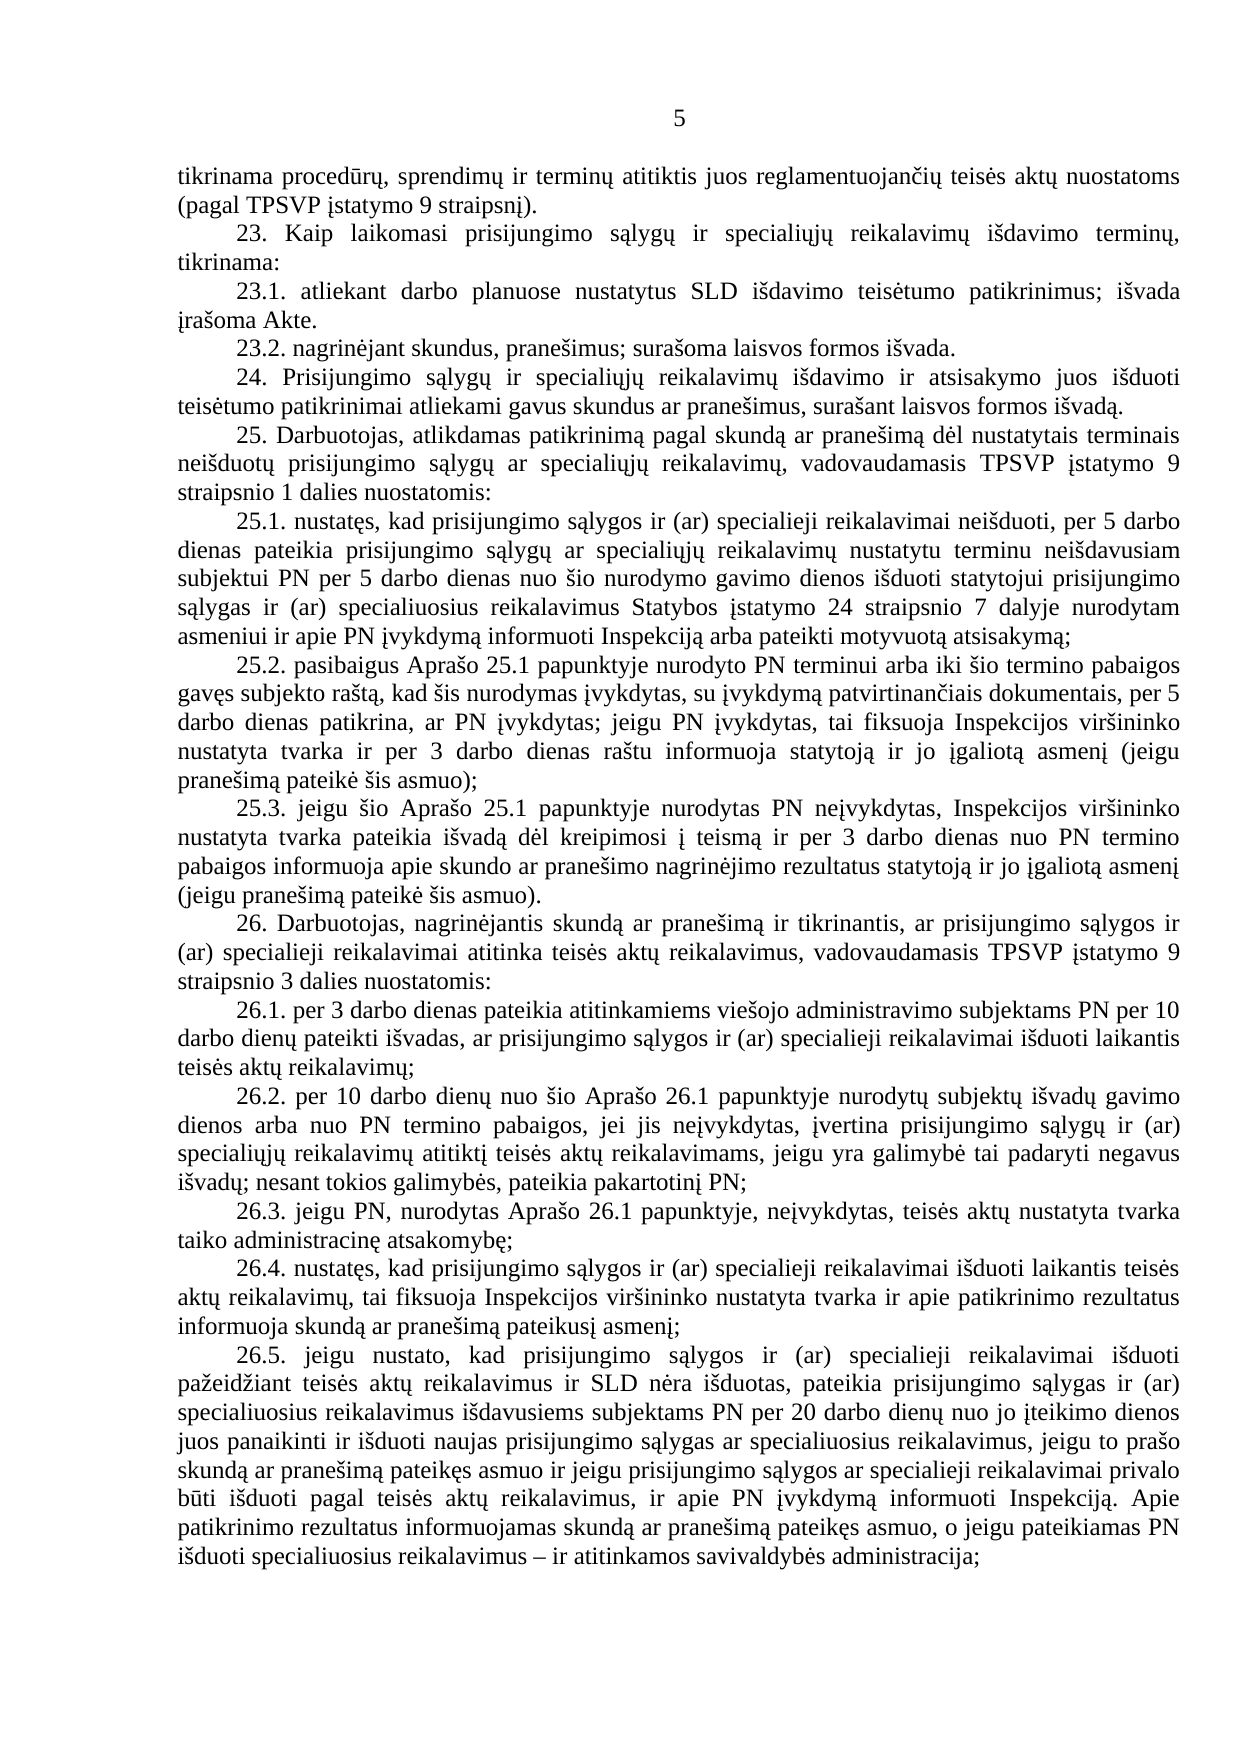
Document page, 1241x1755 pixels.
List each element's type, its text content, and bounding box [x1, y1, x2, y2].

text 25.3. jeigu šio Aprašo 25.1 papunktyje nurodytas PN neįvykdytas, Inspekcijos viršininko nustatyta tvarka pateikia išvadą dėl kreipimosi į teismą ir per 3 darbo dienas nuo PN termino pabaigos informuoja apie skundo ar pranešimo nagrinėjimo rezultatus statytoją ir jo įgaliotą asmenį (jeigu pranešimą pateikė šis asmuo). [177, 793, 1181, 908]
text 26.1. per 3 darbo dienas pateikia atitinkamiems viešojo administravimo subjektams PN per 10 darbo dienų pateikti išvadas, ar prisijungimo sąlygos ir (ar) specialieji reikalavimai išduoti laikantis teisės aktų reikalavimų; [177, 995, 1181, 1081]
text 25. Darbuotojas, atlikdamas patikrinimą pagal skundą ar pranešimą dėl nustatytais terminais neišduotų prisijungimo sąlygų ar specialiųjų reikalavimų, vadovaudamasis TPSVP įstatymo 9 straipsnio 1 dalies nuostatomis: [177, 420, 1181, 506]
text 26.3. jeigu PN, nurodytas Aprašo 26.1 papunktyje, neįvykdytas, teisės aktų nustatyta tvarka taiko administracinę atsakomybę; [177, 1196, 1181, 1253]
text 23.1. atliekant darbo planuose nustatytus SLD išdavimo teisėtumo patikrinimus; išvada įrašoma Akte. [177, 276, 1181, 333]
text 25.2. pasibaigus Aprašo 25.1 papunktyje nurodyto PN terminui arba iki šio termino pabaigos gavęs subjekto raštą, kad šis nurodymas įvykdytas, su įvykdymą patvirtinančiais dokumentais, per 5 darbo dienas patikrina, ar PN įvykdytas; jeigu PN įvykdytas, tai fiksuoja Inspekcijos viršininko nustatyta tvarka ir per 3 darbo dienas raštu informuoja statytoją ir jo įgaliotą asmenį (jeigu pranešimą pateikė šis asmuo); [177, 650, 1181, 793]
text 26.4. nustatęs, kad prisijungimo sąlygos ir (ar) specialieji reikalavimai išduoti laikantis teisės aktų reikalavimų, tai fiksuoja Inspekcijos viršininko nustatyta tvarka ir apie patikrinimo rezultatus informuoja skundą ar pranešimą pateikusį asmenį; [177, 1253, 1181, 1340]
text 23. Kaip laikomasi prisijungimo sąlygų ir specialiųjų reikalavimų išdavimo terminų, tikrinama: [177, 218, 1181, 276]
text 26. Darbuotojas, nagrinėjantis skundą ar pranešimą ir tikrinantis, ar prisijungimo sąlygos ir (ar) specialieji reikalavimai atitinka teisės aktų reikalavimus, vadovaudamasis TPSVP įstatymo 9 straipsnio 3 dalies nuostatomis: [177, 908, 1181, 995]
text 25.1. nustatęs, kad prisijungimo sąlygos ir (ar) specialieji reikalavimai neišduoti, per 5 darbo dienas pateikia prisijungimo sąlygų ar specialiųjų reikalavimų nustatytu terminu neišdavusiam subjektui PN per 5 darbo dienas nuo šio nurodymo gavimo dienos išduoti statytojui prisijungimo sąlygas ir (ar) specialiuosius reikalavimus Statybos įstatymo 24 straipsnio 7 dalyje nurodytam asmeniui ir apie PN įvykdymą informuoti Inspekciją arba pateikti motyvuotą atsisakymą; [177, 506, 1181, 650]
text tikrinama procedūrų, sprendimų ir terminų atitiktis juos reglamentuojančių teisės aktų nuostatoms (pagal TPSVP įstatymo 9 straipsnį). [177, 161, 1181, 218]
text 26.5. jeigu nustato, kad prisijungimo sąlygos ir (ar) specialieji reikalavimai išduoti pažeidžiant teisės aktų reikalavimus ir SLD nėra išduotas, pateikia prisijungimo sąlygas ir (ar) specialiuosius reikalavimus išdavusiems subjektams PN per 20 darbo dienų nuo jo įteikimo dienos juos panaikinti ir išduoti naujas prisijungimo sąlygas ar specialiuosius reikalavimus, jeigu to prašo skundą ar pranešimą pateikęs asmuo ir jeigu prisijungimo sąlygos ar specialieji reikalavimai privalo būti išduoti pagal teisės aktų reikalavimus, ir apie PN įvykdymą informuoti Inspekciją. Apie patikrinimo rezultatus informuojamas skundą ar pranešimą pateikęs asmuo, o jeigu pateikiamas PN išduoti specialiuosius reikalavimus – ir atitinkamos savivaldybės administracija; [177, 1340, 1181, 1570]
text 24. Prisijungimo sąlygų ir specialiųjų reikalavimų išdavimo ir atsisakymo juos išduoti teisėtumo patikrinimai atliekami gavus skundus ar pranešimus, surašant laisvos formos išvadą. [177, 362, 1181, 420]
text 26.2. per 10 darbo dienų nuo šio Aprašo 26.1 papunktyje nurodytų subjektų išvadų gavimo dienos arba nuo PN termino pabaigos, jei jis neįvykdytas, įvertina prisijungimo sąlygų ir (ar) specialiųjų reikalavimų atitiktį teisės aktų reikalavimams, jeigu yra galimybė tai padaryti negavus išvadų; nesant tokios galimybės, pateikia pakartotinį PN; [177, 1081, 1181, 1196]
text 23.2. nagrinėjant skundus, pranešimus; surašoma laisvos formos išvada. [177, 333, 1181, 362]
